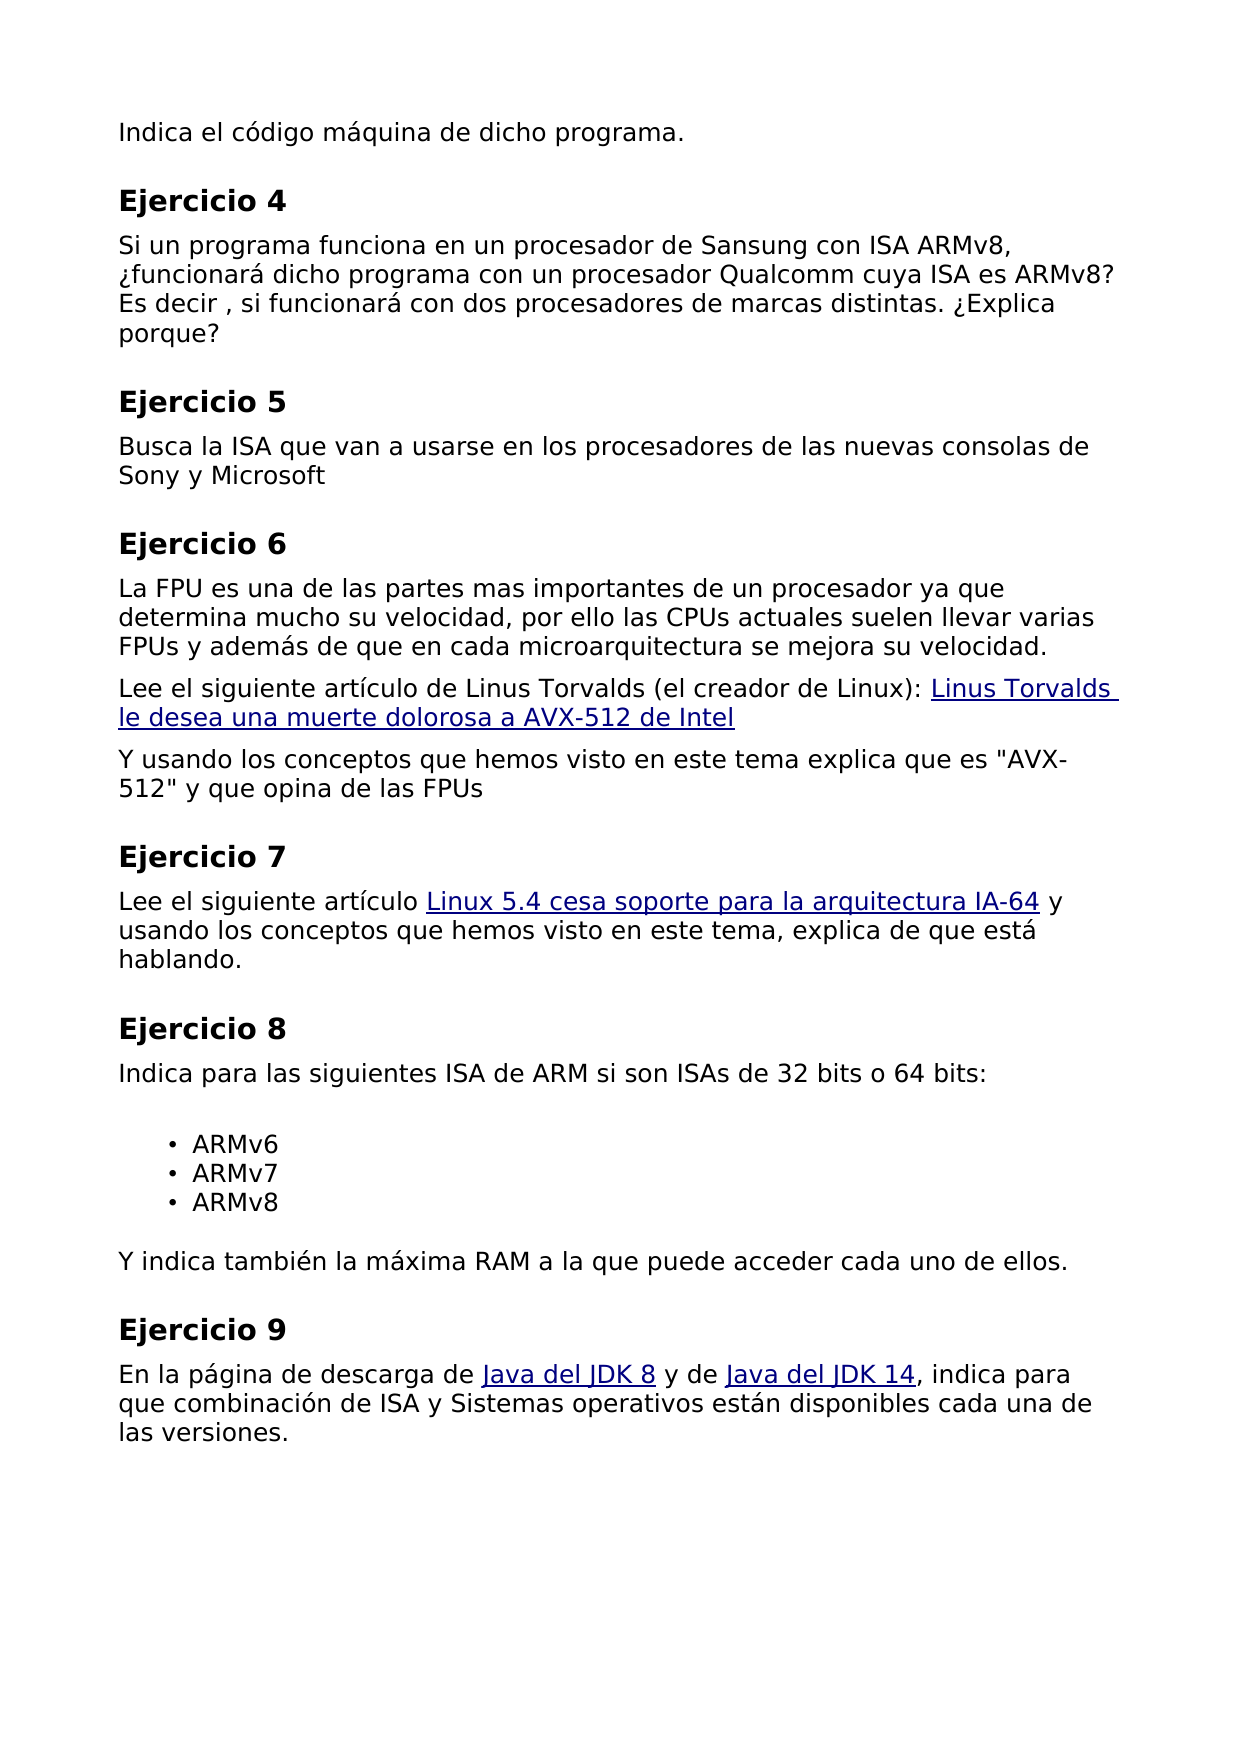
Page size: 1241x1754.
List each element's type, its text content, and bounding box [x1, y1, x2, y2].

text Si un programa funciona en un procesador de Sansung con ISA ARMv8, ¿funcionará dicho programa con un procesador Qualcomm cuya ISA es ARMv8? Es decir , si funcionará con dos procesadores de marcas distintas. ¿Explica porque? [118, 231, 1122, 348]
text Lee el siguiente artículo de Linus Torvalds (el creador de Linux): Linus Torvalds le desea una muerte dolorosa a AVX-512 de Intel [118, 674, 1122, 732]
subtitle Ejercicio 5 [118, 385, 1122, 419]
list ARMv8 [177, 1188, 1122, 1217]
text Indica el código máquina de dicho programa. [118, 118, 1122, 147]
text La FPU es una de las partes mas importantes de un procesador ya que determina mucho su velocidad, por ello las CPUs actuales suelen llevar varias FPUs y además de que en cada microarquitectura se mejora su velocidad. [118, 574, 1122, 662]
text Y indica también la máxima RAM a la que puede acceder cada uno de ellos. [118, 1247, 1122, 1276]
subtitle Ejercicio 8 [118, 1012, 1122, 1046]
subtitle Ejercicio 4 [118, 185, 1122, 219]
text Indica para las siguientes ISA de ARM si son ISAs de 32 bits o 64 bits: [118, 1059, 1122, 1088]
subtitle Ejercicio 9 [118, 1313, 1122, 1347]
text En la página de descarga de Java del JDK 8 y de Java del JDK 14, indica para que combinación de ISA y Sistemas operativos están disponibles cada una de las versiones. [118, 1360, 1122, 1447]
subtitle Ejercicio 7 [118, 841, 1122, 875]
text Lee el siguiente artículo Linux 5.4 cesa soporte para la arquitectura IA-64 y usando los conceptos que hemos visto en este tema, explica de que está hablando. [118, 887, 1122, 975]
text Busca la ISA que van a usarse en los procesadores de las nuevas consolas de Sony y Microsoft [118, 432, 1122, 490]
text Y usando los conceptos que hemos visto en este tema explica que es "AVX-512" y que opina de las FPUs [118, 745, 1122, 803]
subtitle Ejercicio 6 [118, 528, 1122, 562]
list ARMv7 [177, 1159, 1122, 1188]
list ARMv6 [177, 1130, 1122, 1159]
